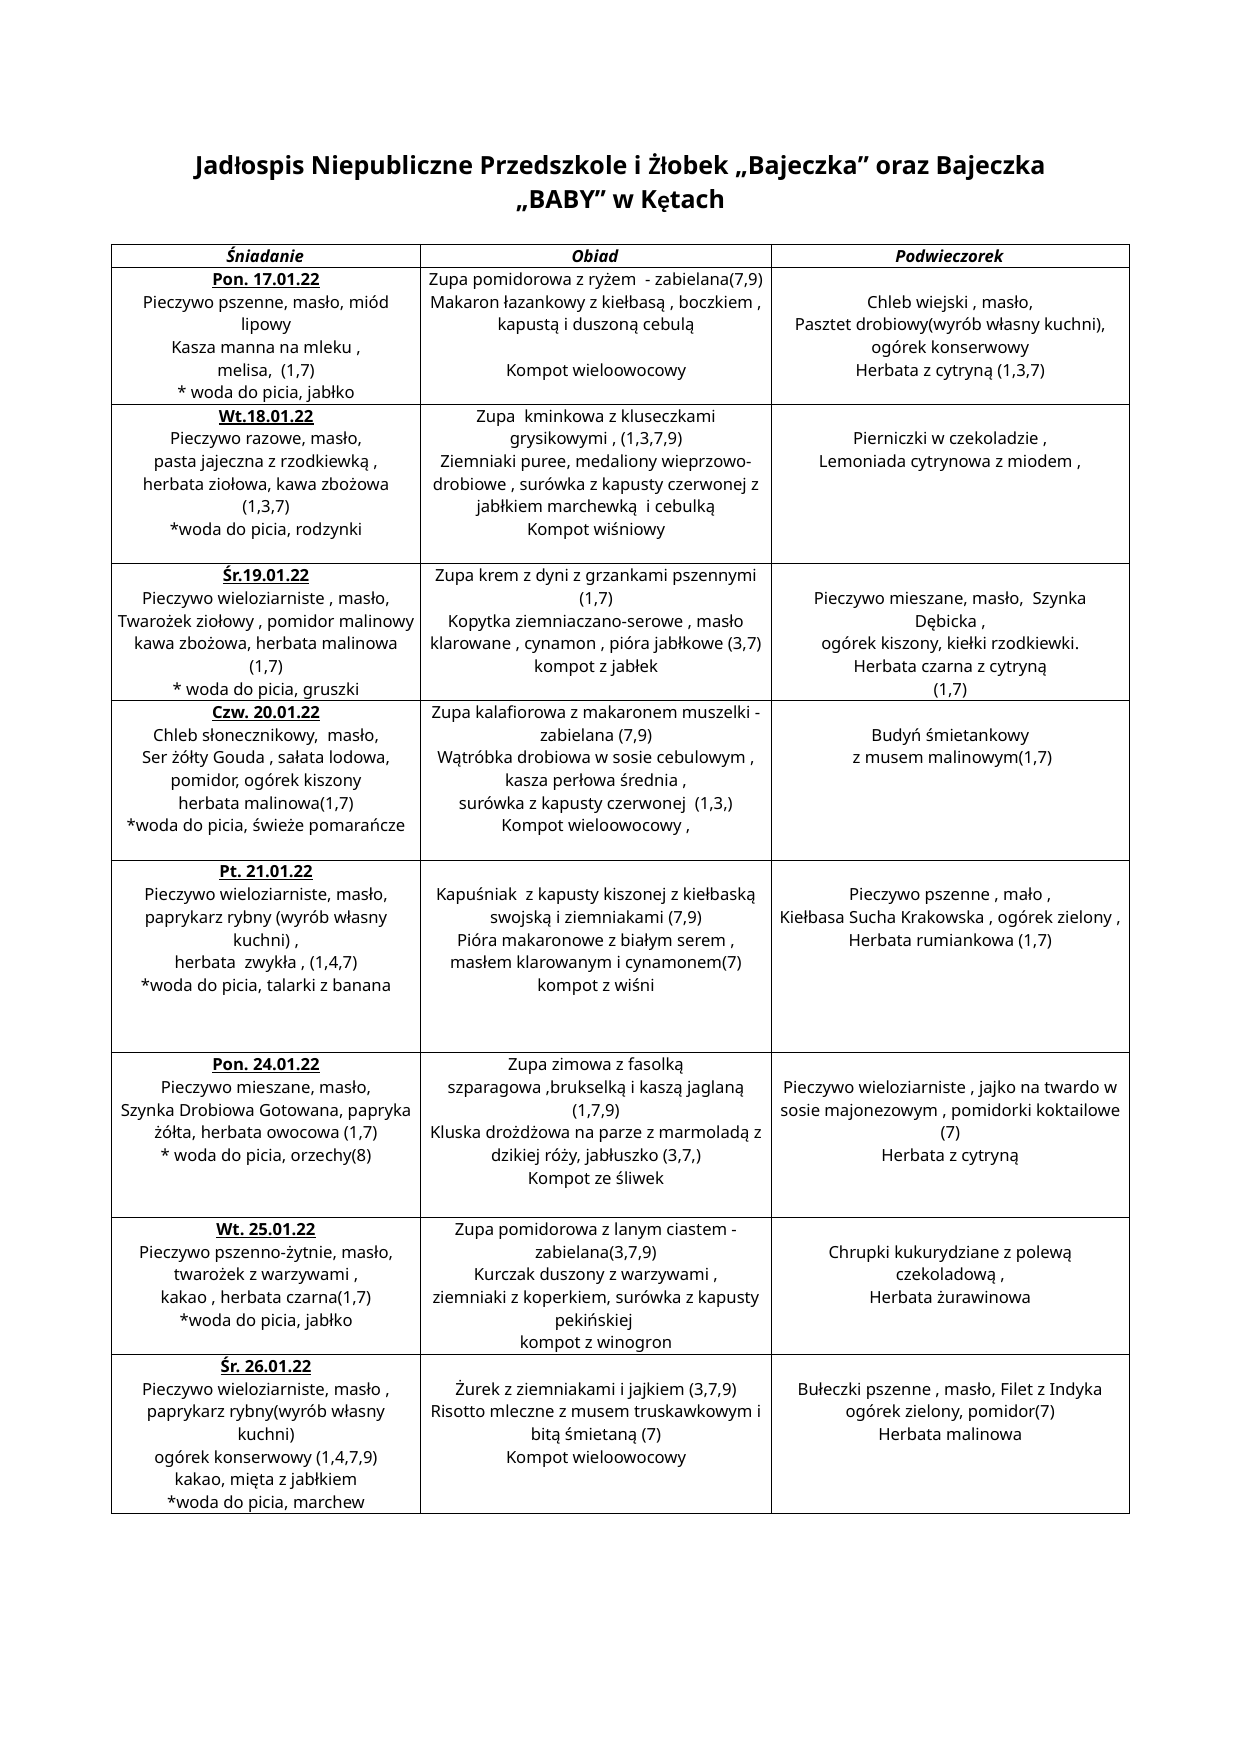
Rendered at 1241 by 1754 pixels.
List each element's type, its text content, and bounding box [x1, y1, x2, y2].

table_header Obiad [421, 245, 771, 267]
table_cell Zupa zimowa z fasolką szparagowa ,brukselką i kaszą jaglaną (1,7,9) Kluska drożdżowa na parze z marmoladą z dzikiej róży, jabłuszko (3,7,) Kompot ze śliwek [421, 1053, 771, 1217]
table_cell Zupa kminkowa z kluseczkami grysikowymi , (1,3,7,9) Ziemniaki puree, medaliony wieprzowo-drobiowe , surówka z kapusty czerwonej z jabłkiem marchewką i cebulką Kompot wiśniowy [421, 405, 771, 563]
table_cell Zupa pomidorowa z lanym ciastem -zabielana(3,7,9) Kurczak duszony z warzywami , ziemniaki z koperkiem, surówka z kapusty pekińskiej kompot z winogron [421, 1218, 771, 1354]
table_header Podwieczorek [772, 245, 1129, 267]
table_cell Budyń śmietankowy z musem malinowym(1,7) [772, 701, 1129, 859]
table_cell Chrupki kukurydziane z polewą czekoladową , Herbata żurawinowa [772, 1218, 1129, 1354]
table_cell Wt. 25.01.22 Pieczywo pszenno-żytnie, masło, twarożek z warzywami , kakao , herbata czarna(1,7) *woda do picia, jabłko [112, 1218, 420, 1354]
table_cell Śr.19.01.22 Pieczywo wieloziarniste , masło, Twarożek ziołowy , pomidor malinowy kawa zbożowa, herbata malinowa (1,7) * woda do picia, gruszki [112, 564, 420, 700]
table_cell Wt.18.01.22 Pieczywo razowe, masło, pasta jajeczna z rzodkiewką , herbata ziołowa, kawa zbożowa (1,3,7) *woda do picia, rodzynki [112, 405, 420, 563]
table_cell Żurek z ziemniakami i jajkiem (3,7,9) Risotto mleczne z musem truskawkowym i bitą śmietaną (7) Kompot wieloowocowy [421, 1355, 771, 1513]
table_cell Zupa krem z dyni z grzankami pszennymi (1,7) Kopytka ziemniaczano-serowe , masło klarowane , cynamon , pióra jabłkowe (3,7) kompot z jabłek [421, 564, 771, 700]
table_cell Śr. 26.01.22 Pieczywo wieloziarniste, masło , paprykarz rybny(wyrób własny kuchni) ogórek konserwowy (1,4,7,9) kakao, mięta z jabłkiem *woda do picia, marchew [112, 1355, 420, 1513]
table_cell Pon. 24.01.22 Pieczywo mieszane, masło, Szynka Drobiowa Gotowana, papryka żółta, herbata owocowa (1,7) * woda do picia, orzechy(8) [112, 1053, 420, 1217]
table_cell Chleb wiejski , masło, Pasztet drobiowy(wyrób własny kuchni), ogórek konserwowy Herbata z cytryną (1,3,7) [772, 268, 1129, 404]
text Jadłospis Niepubliczne Przedszkole i Żłobek „Bajeczka” oraz Bajeczka „BABY” w Kętach [148, 148, 1093, 216]
table_cell Zupa kalafiorowa z makaronem muszelki -zabielana (7,9) Wątróbka drobiowa w sosie cebulowym , kasza perłowa średnia , surówka z kapusty czerwonej (1,3,) Kompot wieloowocowy , [421, 701, 771, 859]
table_cell Zupa pomidorowa z ryżem - zabielana(7,9) Makaron łazankowy z kiełbasą , boczkiem , kapustą i duszoną cebulą Kompot wieloowocowy [421, 268, 771, 404]
table_cell Pieczywo pszenne , mało , Kiełbasa Sucha Krakowska , ogórek zielony , Herbata rumiankowa (1,7) [772, 861, 1129, 1052]
table_cell Pierniczki w czekoladzie , Lemoniada cytrynowa z miodem , [772, 405, 1129, 563]
table_cell Pt. 21.01.22 Pieczywo wieloziarniste, masło, paprykarz rybny (wyrób własny kuchni) , herbata zwykła , (1,4,7) *woda do picia, talarki z banana [112, 861, 420, 1052]
table_cell Pon. 17.01.22 Pieczywo pszenne, masło, miód lipowy Kasza manna na mleku , melisa, (1,7) * woda do picia, jabłko [112, 268, 420, 404]
table_cell Pieczywo mieszane, masło, Szynka Dębicka , ogórek kiszony, kiełki rzodkiewki. Herbata czarna z cytryną (1,7) [772, 564, 1129, 700]
table_cell Pieczywo wieloziarniste , jajko na twardo w sosie majonezowym , pomidorki koktailowe (7) Herbata z cytryną [772, 1053, 1129, 1217]
table_cell Czw. 20.01.22 Chleb słonecznikowy, masło, Ser żółty Gouda , sałata lodowa, pomidor, ogórek kiszony herbata malinowa(1,7) *woda do picia, świeże pomarańcze [112, 701, 420, 859]
table_header Śniadanie [112, 245, 420, 267]
table_cell Kapuśniak z kapusty kiszonej z kiełbaską swojską i ziemniakami (7,9) Pióra makaronowe z białym serem , masłem klarowanym i cynamonem(7) kompot z wiśni [421, 861, 771, 1052]
table_cell Bułeczki pszenne , masło, Filet z Indyka ogórek zielony, pomidor(7) Herbata malinowa [772, 1355, 1129, 1513]
